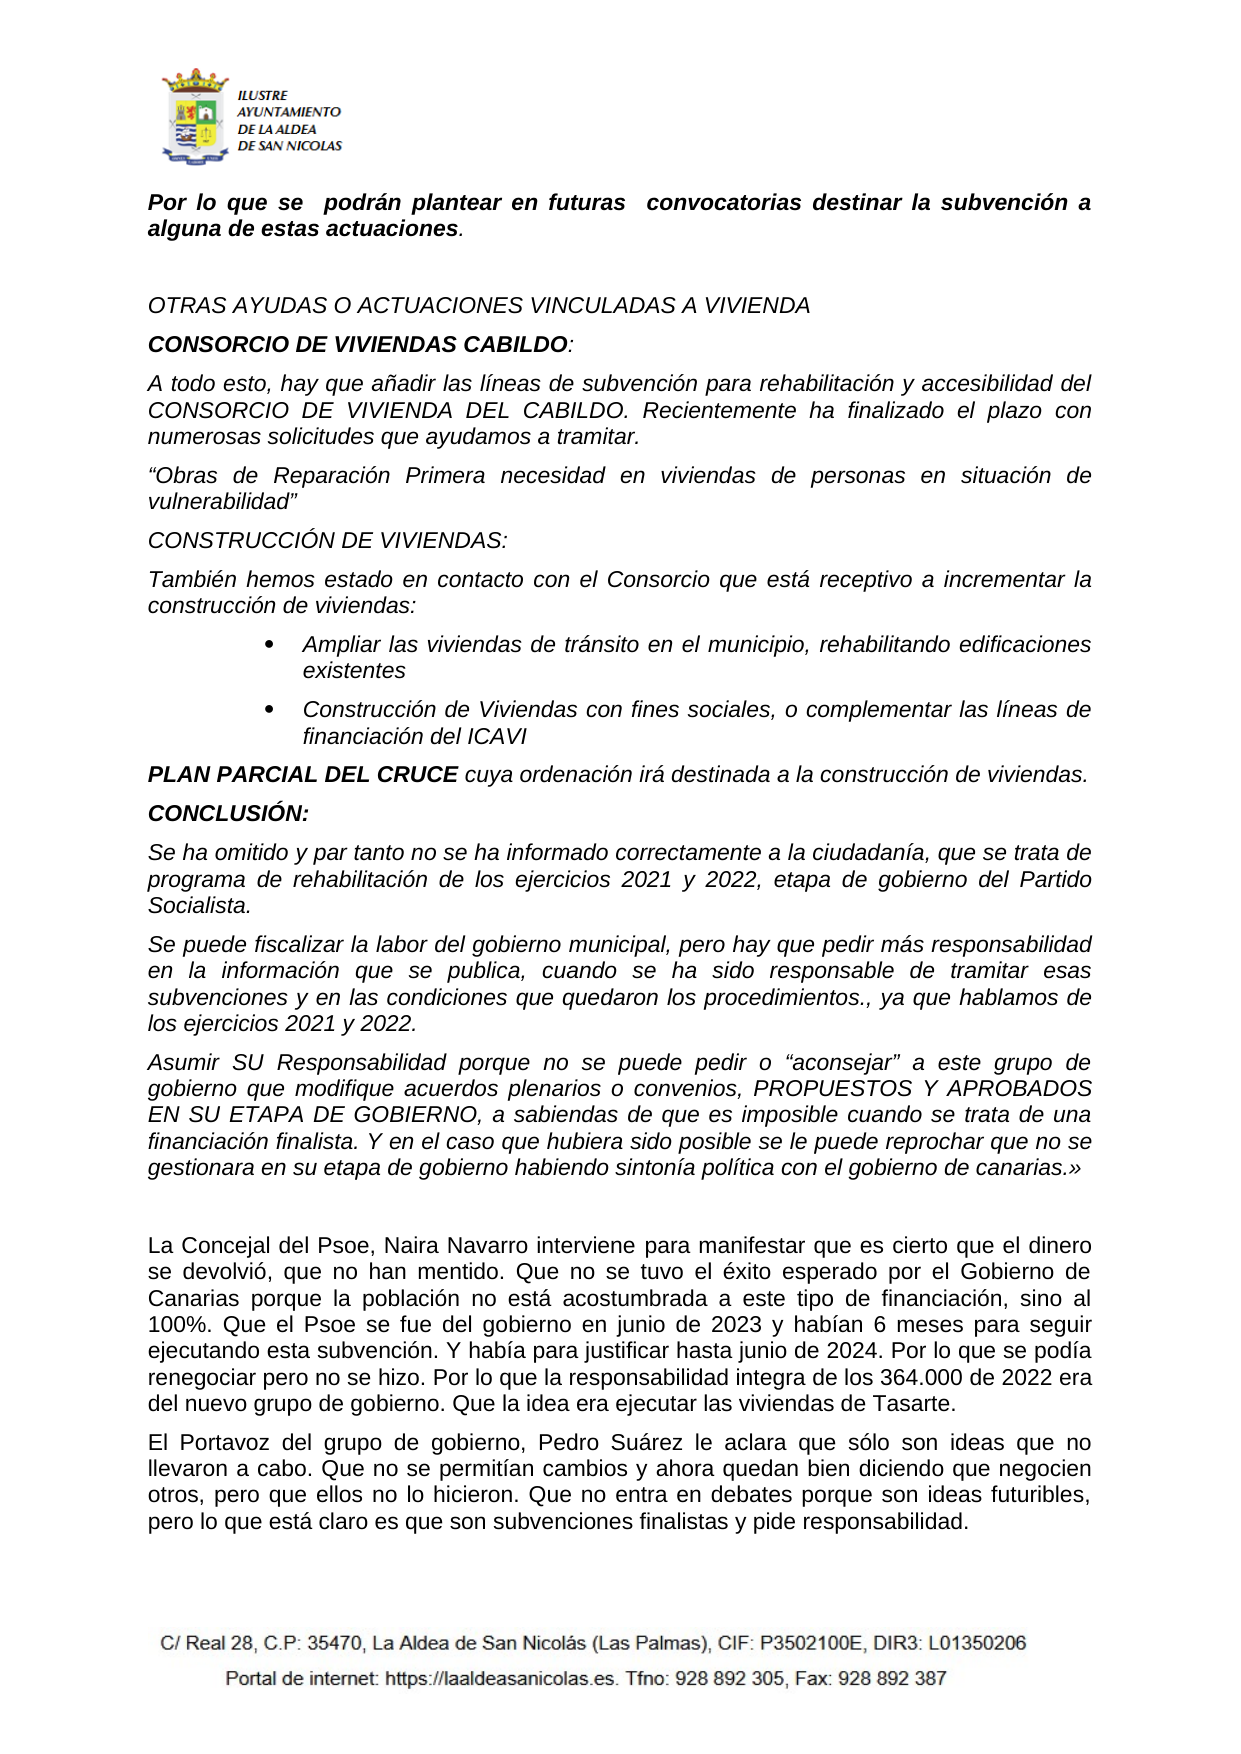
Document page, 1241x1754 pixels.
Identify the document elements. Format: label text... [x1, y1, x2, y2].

text CONCLUSIÓN: [148, 800, 1093, 827]
text Se puede fiscalizar la labor del gobierno municipal, pero hay que pedir más responsabilidad en la información que se publica, cuando se ha sido responsable de tramitar esas subvenciones y en las condiciones que quedaron los procedimientos., ya que hablamos de los ejercicios 2021 y 2022. [148, 931, 1093, 1036]
text Se ha omitido y par tanto no se ha informado correctamente a la ciudadanía, que se trata de programa de rehabilitación de los ejercicios 2021 y 2022, etapa de gobierno del Partido Socialista. [148, 839, 1093, 918]
text Asumir SU Responsabilidad porque no se puede pedir o “aconsejar” a este grupo de gobierno que modifique acuerdos plenarios o convenios, PROPUESTOS Y APROBADOS EN SU ETAPA DE GOBIERNO, a sabiendas de que es imposible cuando se trata de una financiación finalista. Y en el caso que hubiera sido posible se le puede reprochar que no se gestionara en su etapa de gobierno habiendo sintonía política con el gobierno de canarias.» [148, 1049, 1093, 1180]
text A todo esto, hay que añadir las líneas de subvención para rehabilitación y accesibilidad del CONSORCIO DE VIVIENDA DEL CABILDO. Recientemente ha finalizado el plazo con numerosas solicitudes que ayudamos a tramitar. [148, 370, 1093, 449]
list Construcción de Viviendas con fines sociales, o complementar las líneas de financiación del ICAVI [265, 696, 1093, 749]
text Por lo que se podrán plantear en futuras convocatorias destinar la subvención a alguna de estas actuaciones. [148, 188, 1093, 241]
text CONSTRUCCIÓN DE VIVIENDAS: [148, 527, 1093, 553]
list Ampliar las viviendas de tránsito en el municipio, rehabilitando edificaciones existentes [265, 631, 1093, 684]
text También hemos estado en contacto con el Consorcio que está receptivo a incrementar la construcción de viviendas: [148, 566, 1093, 618]
text OTRAS AYUDAS O ACTUACIONES VINCULADAS A VIVIENDA [148, 292, 1093, 319]
picture [149, 1627, 1034, 1694]
text PLAN PARCIAL DEL CRUCE cuya ordenación irá destinada a la construcción de viviendas. [148, 761, 1093, 788]
picture [148, 60, 358, 173]
text El Portavoz del grupo de gobierno, Pedro Suárez le aclara que sólo son ideas que no llevaron a cabo. Que no se permitían cambios y ahora quedan bien diciendo que negocien otros, pero que ellos no lo hicieron. Que no entra en debates porque son ideas futuribles, pero lo que está claro es que son subvenciones finalistas y pide responsabilidad. [148, 1429, 1093, 1534]
text La Concejal del Psoe, Naira Navarro interviene para manifestar que es cierto que el dinero se devolvió, que no han mentido. Que no se tuvo el éxito esperado por el Gobierno de Canarias porque la población no está acostumbrada a este tipo de financiación, sino al 100%. Que el Psoe se fue del gobierno en junio de 2023 y habían 6 meses para seguir ejecutando esta subvención. Y había para justificar hasta junio de 2024. Por lo que se podía renegociar pero no se hizo. Por lo que la responsabilidad integra de los 364.000 de 2022 era del nuevo grupo de gobierno. Que la idea era ejecutar las viviendas de Tasarte. [148, 1232, 1093, 1416]
text “Obras de Reparación Primera necesidad en viviendas de personas en situación de vulnerabilidad” [148, 462, 1093, 514]
text CONSORCIO DE VIVIENDAS CABILDO: [148, 331, 1093, 358]
